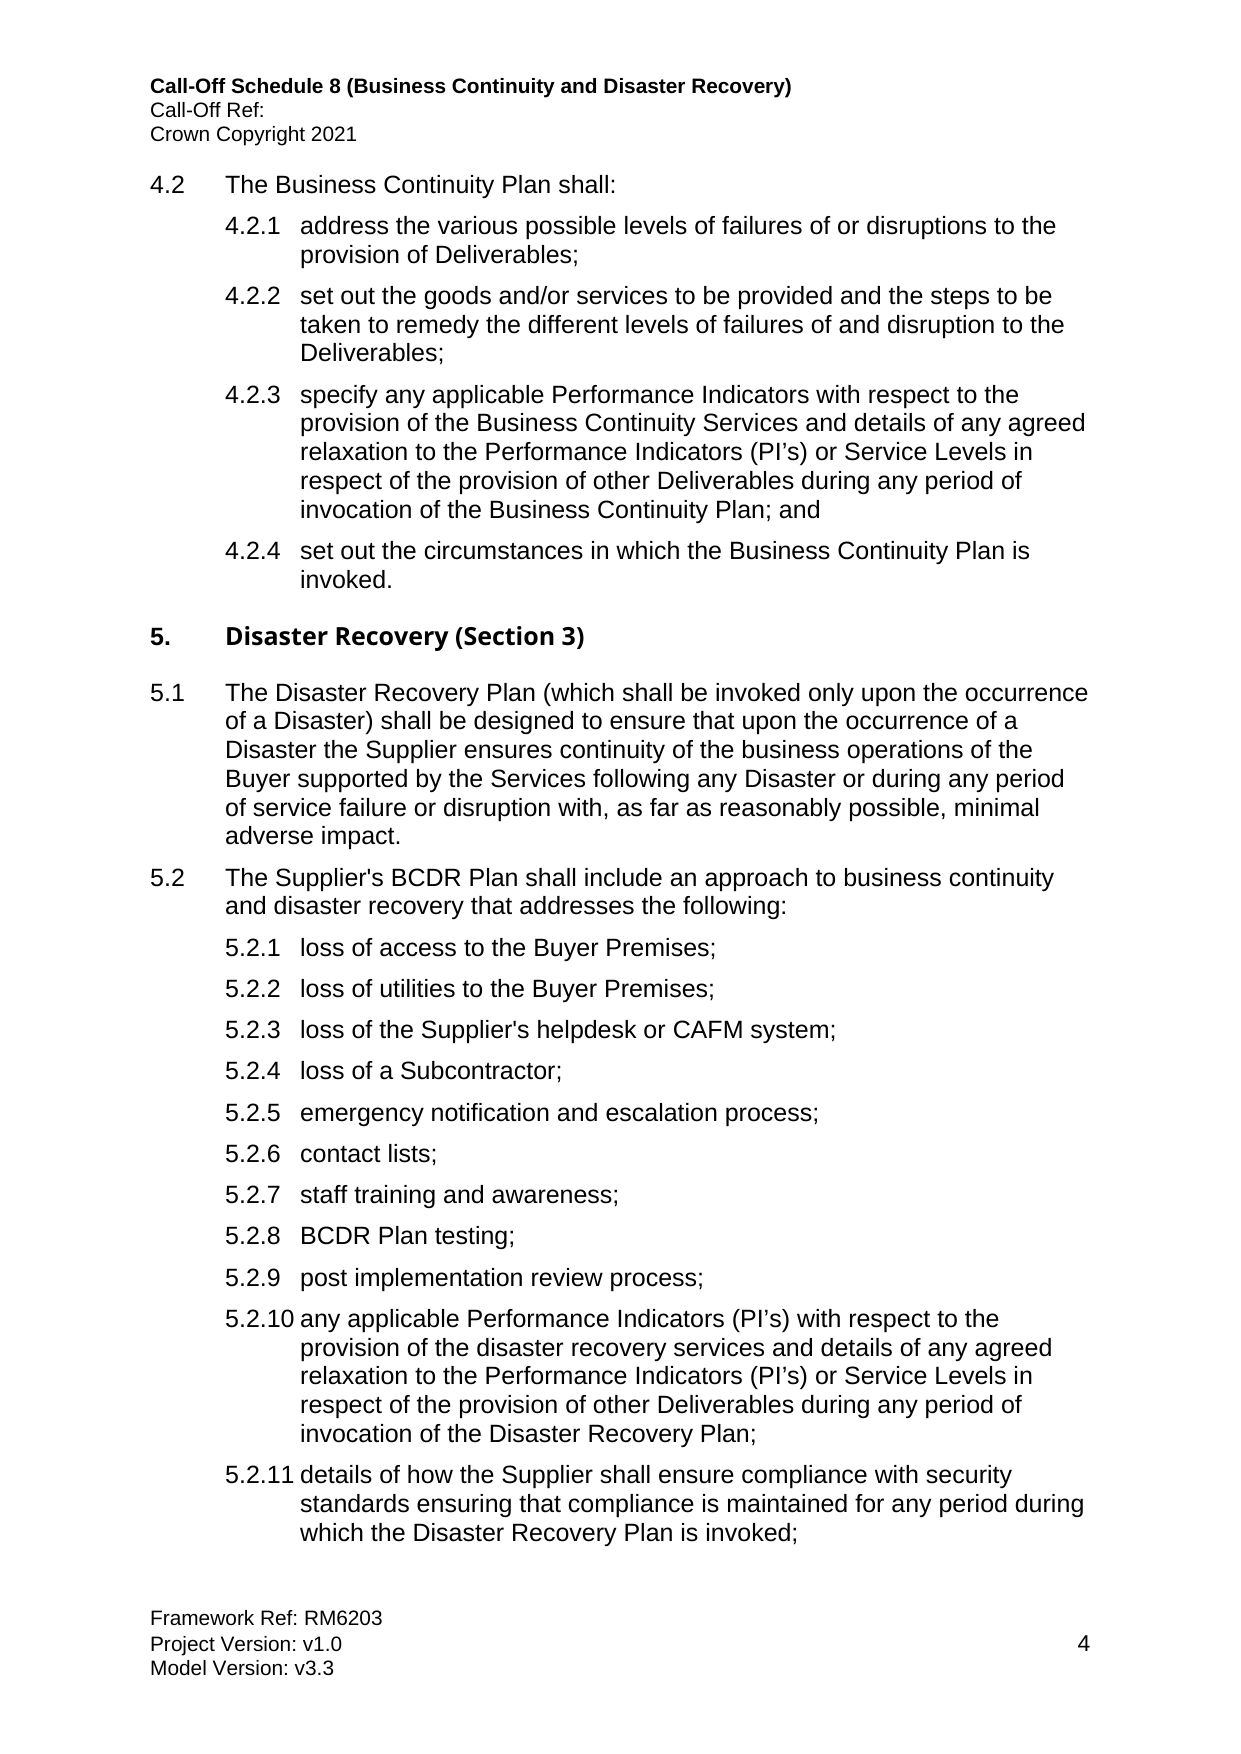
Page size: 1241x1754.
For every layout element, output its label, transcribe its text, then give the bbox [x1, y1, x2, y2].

list loss of the Supplier's helpdesk or CAFM system; [225, 1015, 1090, 1044]
list emergency notification and escalation process; [225, 1097, 1090, 1126]
list set out the circumstances in which the Business Continuity Plan is invoked. [225, 536, 1090, 593]
list set out the goods and/or services to be provided and the steps to be taken to remedy the different levels of failures of and disruption to the Deliverables; [225, 281, 1090, 367]
list loss of access to the Buyer Premises; [225, 932, 1090, 961]
list BCDR Plan testing; [225, 1221, 1090, 1250]
list Disaster Recovery (Section 3) [150, 618, 1090, 652]
list contact lists; [225, 1139, 1090, 1167]
list any applicable Performance Indicators (PI’s) with respect to the provision of the disaster recovery services and details of any agreed relaxation to the Performance Indicators (PI’s) or Service Levels in respect of the provision of other Deliverables during any period of invocation of the Disaster Recovery Plan; [225, 1304, 1090, 1447]
list The Business Continuity Plan shall: [150, 170, 1090, 198]
list details of how the Supplier shall ensure compliance with security standards ensuring that compliance is maintained for any period during which the Disaster Recovery Plan is invoked; [225, 1460, 1090, 1546]
list The Supplier's BCDR Plan shall include an approach to business continuity and disaster recovery that addresses the following: [150, 862, 1090, 920]
list address the various possible levels of failures of or disruptions to the provision of Deliverables; [225, 211, 1090, 268]
list loss of a Subcontractor; [225, 1056, 1090, 1085]
list loss of utilities to the Buyer Premises; [225, 974, 1090, 1002]
list staff training and awareness; [225, 1180, 1090, 1209]
list The Disaster Recovery Plan (which shall be invoked only upon the occurrence of a Disaster) shall be designed to ensure that upon the occurrence of a Disaster the Supplier ensures continuity of the business operations of the Buyer supported by the Services following any Disaster or during any period of service failure or disruption with, as far as reasonably possible, minimal adverse impact. [150, 677, 1090, 850]
list post implementation review process; [225, 1262, 1090, 1291]
list specify any applicable Performance Indicators with respect to the provision of the Business Continuity Services and details of any agreed relaxation to the Performance Indicators (PI’s) or Service Levels in respect of the provision of other Deliverables during any period of invocation of the Business Continuity Plan; and [225, 380, 1090, 523]
